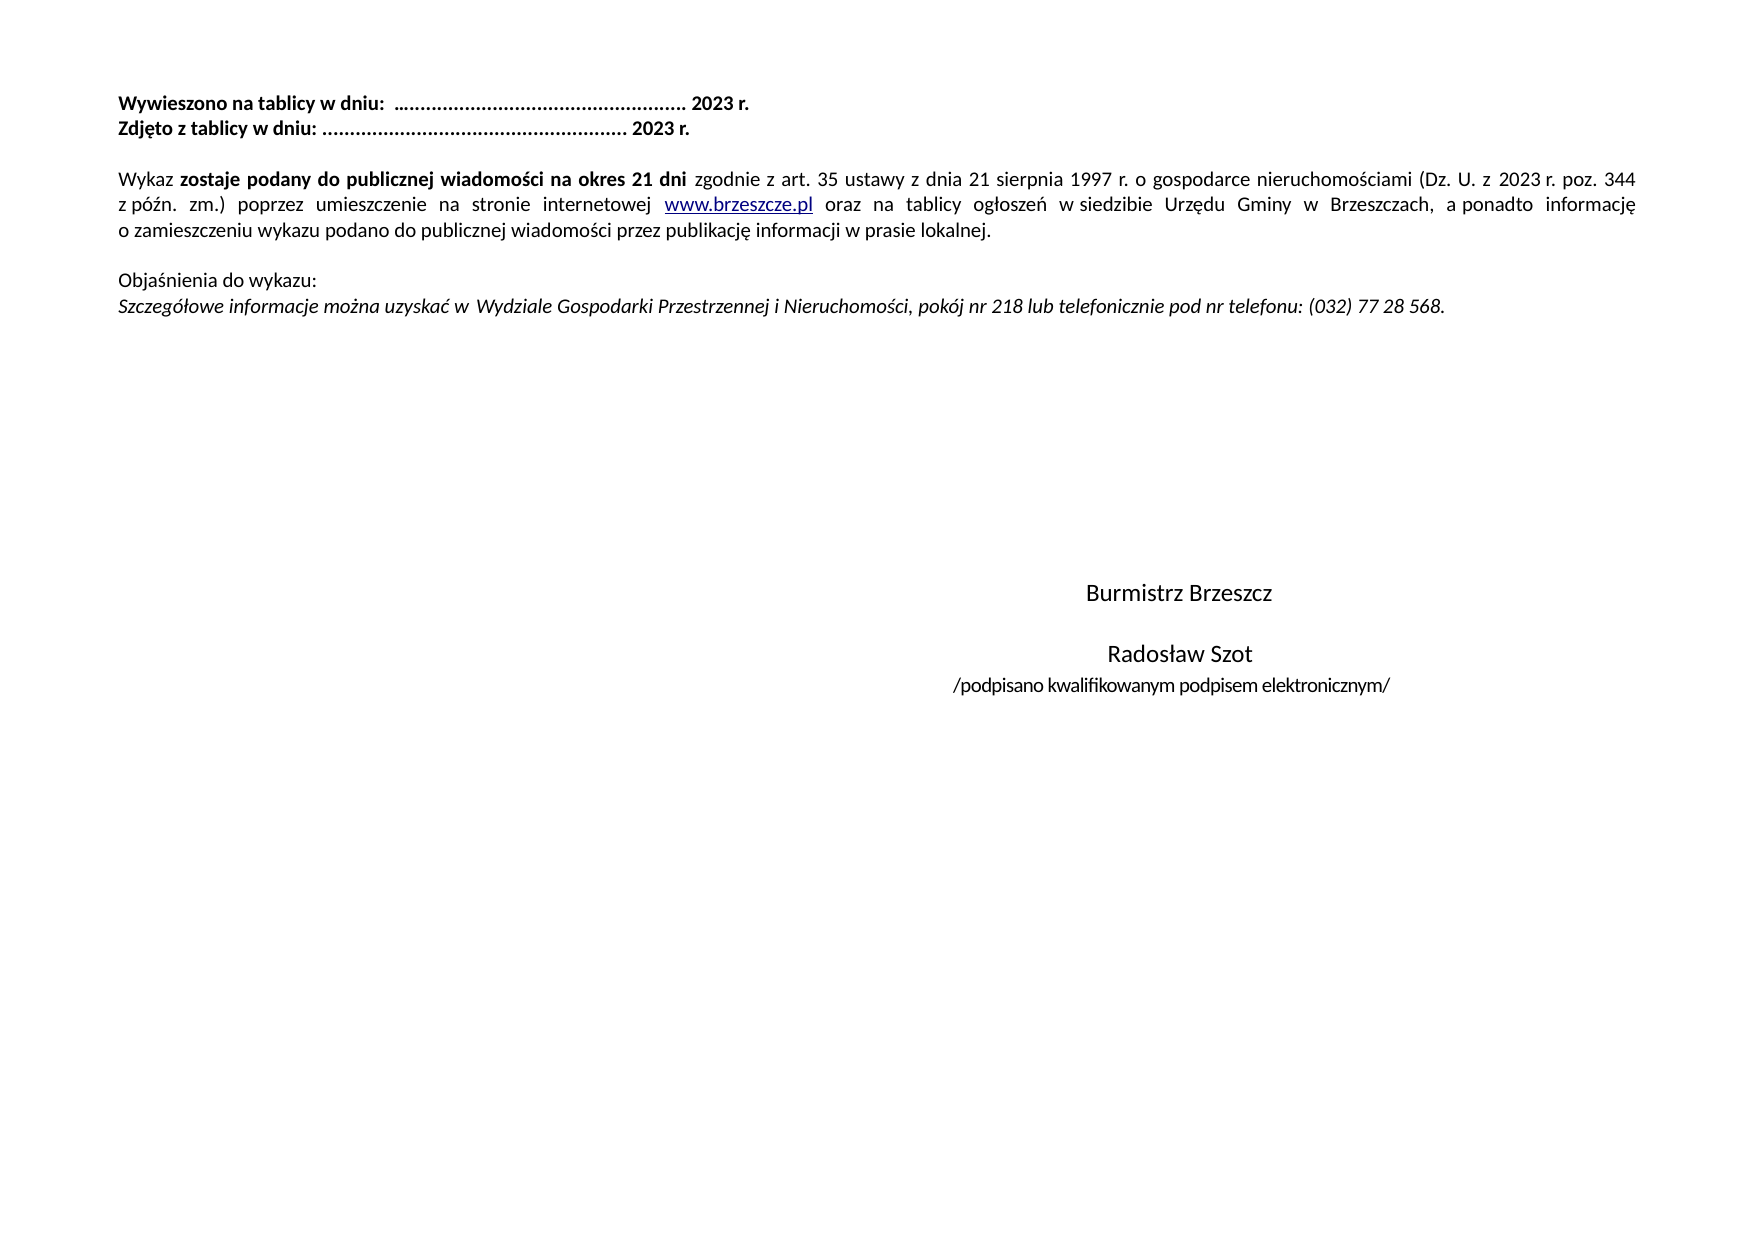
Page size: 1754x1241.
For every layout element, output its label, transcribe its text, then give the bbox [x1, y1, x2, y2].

text Wykaz zostaje podany do publicznej wiadomości na okres 21 dni zgodnie z art. 35 ustawy z dnia 21 sierpnia 1997 r. o gospodarce nieruchomościami (Dz. U. z 2023 r. poz. 344 z późn. zm.) poprzez umieszczenie na stronie internetowej www.brzeszcze.pl oraz na tablicy ogłoszeń w siedzibie Urzędu Gminy w Brzeszczach, a ponadto informację o zamieszczeniu wykazu podano do publicznej wiadomości przez publikację informacji w prasie lokalnej. [118, 166, 1636, 242]
text /podpisano kwalifikowanym podpisem elektronicznym/ [118, 668, 1636, 699]
text Wywieszono na tablicy w dniu: ….................................................. 2023 r. [118, 90, 1636, 115]
text Radosław Szot [118, 638, 1636, 668]
text Objaśnienia do wykazu: [118, 268, 1636, 293]
text Zdjęto z tablicy w dniu: ....................................................... 2023 r. [118, 115, 1636, 141]
text Burmistrz Brzeszcz [118, 577, 1636, 607]
text Szczegółowe informacje można uzyskać w Wydziale Gospodarki Przestrzennej i Nieruchomości, pokój nr 218 lub telefonicznie pod nr telefonu: (032) 77 28 568. [118, 293, 1636, 318]
